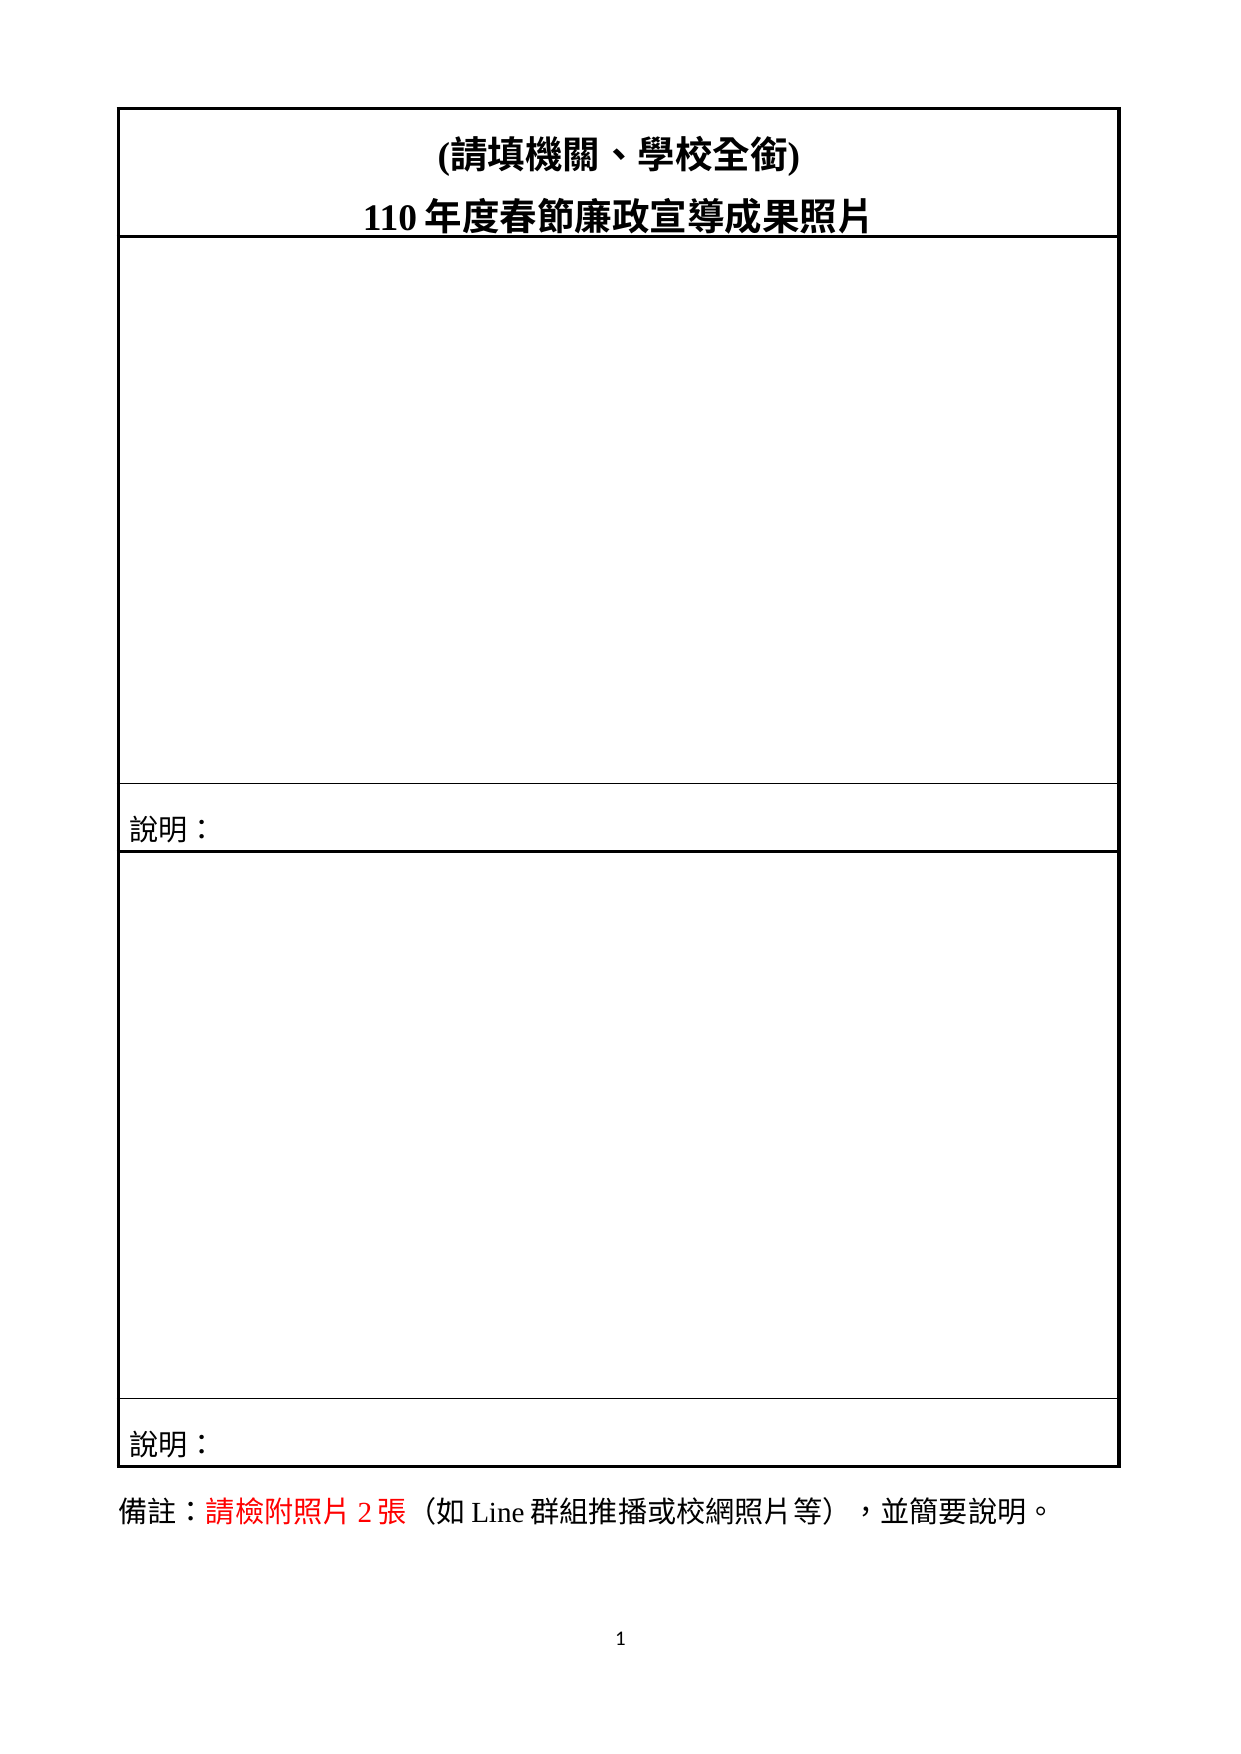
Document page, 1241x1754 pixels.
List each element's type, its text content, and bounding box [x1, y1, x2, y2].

table_cell 說明： [120, 784, 1117, 850]
table_cell [120, 853, 1117, 1397]
table_cell 說明： [120, 1399, 1117, 1465]
text 備註：請檢附照片2張（如Line群組推播或校網照片等），並簡要說明。 [118, 1468, 1122, 1531]
table_cell [120, 238, 1117, 782]
table_header (請填機關、學校全銜) 110年度春節廉政宣導成果照片 [120, 110, 1117, 235]
